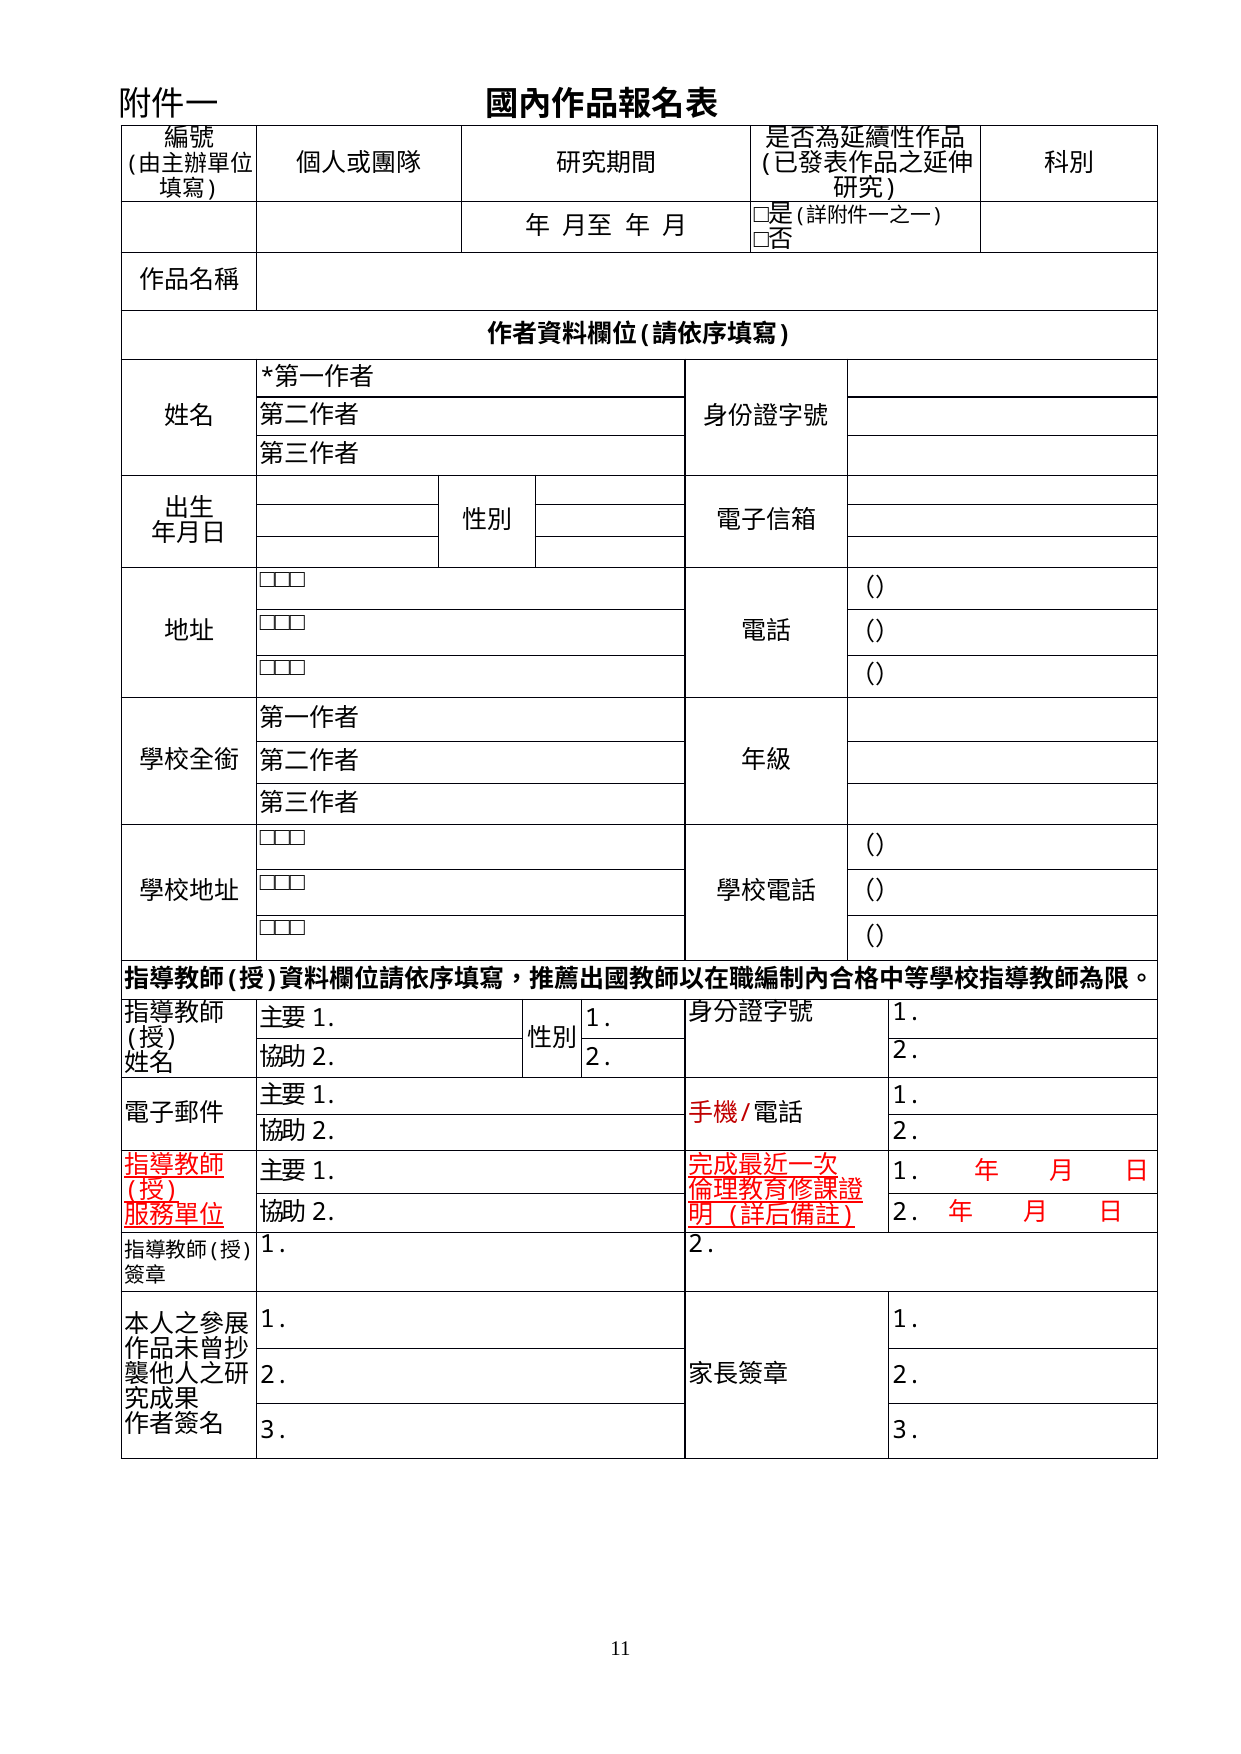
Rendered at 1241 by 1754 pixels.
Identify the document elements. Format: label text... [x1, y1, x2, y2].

table_cell 3. [257, 1404, 684, 1458]
table_cell （） [848, 610, 1157, 655]
table_cell 地址 [122, 568, 256, 697]
table_cell 出生 年月日 [122, 476, 256, 567]
table_cell □□□ [257, 610, 684, 655]
table_cell （） [848, 825, 1157, 869]
table_cell 本人之參展作品未曾抄襲他人之研究成果 作者簽名 [122, 1292, 256, 1458]
table_cell [981, 202, 1157, 252]
table_cell 年級 [686, 698, 847, 824]
table_cell [536, 476, 684, 504]
table_cell 姓名 [122, 360, 256, 474]
table_cell [536, 537, 684, 567]
table_cell [257, 253, 1157, 310]
table_cell （） [848, 916, 1157, 960]
table_cell 第一作者 [257, 698, 684, 741]
table_cell [848, 698, 1157, 741]
table_cell 手機/電話 [686, 1078, 888, 1150]
table_header 研究期間 [462, 126, 750, 201]
table_cell 2. [257, 1349, 684, 1403]
table_cell 學校電話 [686, 825, 847, 960]
table_cell 2. [889, 1039, 1157, 1077]
table_cell 年 月 日 [889, 1194, 1157, 1232]
table_cell 1. [889, 1078, 1157, 1113]
table_cell 主要1. [257, 1000, 522, 1038]
table_cell 指導教師(授) 服務單位 [122, 1151, 256, 1232]
table_cell （） [848, 870, 1157, 914]
table_cell [536, 505, 684, 536]
table_cell 第三作者 [257, 436, 684, 474]
table_cell 2. [582, 1039, 684, 1077]
table_cell [848, 537, 1157, 567]
table_cell 1. [257, 1292, 684, 1348]
table_cell 家長簽章 [686, 1292, 888, 1458]
table_cell 主要1. [257, 1151, 684, 1193]
table_cell 學校地址 [122, 825, 256, 960]
table_cell 協助2. [257, 1039, 522, 1077]
table_cell 年 月 日 [889, 1151, 1157, 1193]
table_cell 主要1. [257, 1078, 684, 1113]
table_cell 完成最近一次 倫理教育修課證明 (詳后備註) [686, 1151, 888, 1232]
table_cell [848, 742, 1157, 783]
table_cell [848, 476, 1157, 504]
table_cell 1. [257, 1233, 684, 1291]
table_cell 2. [686, 1233, 1157, 1291]
table_cell 指導教師(授) 簽章 [122, 1233, 256, 1291]
table_header 編號 (由主辦單位填寫) [122, 126, 256, 201]
table_cell 1. [889, 1292, 1157, 1348]
table_cell 作者資料欄位(請依序填寫) [122, 311, 1157, 358]
table_cell [848, 784, 1157, 824]
table_cell 第二作者 [257, 398, 684, 435]
table_cell 性別 [439, 476, 535, 567]
table_cell 2. [889, 1115, 1157, 1150]
table_cell 指導教師(授) 姓名 [122, 1000, 256, 1077]
table_cell 1. [889, 1000, 1157, 1038]
table_cell 電子郵件 [122, 1078, 256, 1150]
table_cell 2. [889, 1349, 1157, 1403]
table_cell □□□ [257, 916, 684, 960]
table_cell [122, 202, 256, 252]
table_cell □□□ [257, 825, 684, 869]
table_cell *第一作者 [257, 360, 684, 396]
text 附件一 國內作品報名表 [118, 75, 1122, 125]
table_cell [257, 505, 438, 536]
table_cell 電話 [686, 568, 847, 697]
table_cell 協助2. [257, 1194, 684, 1232]
table_cell 3. [889, 1404, 1157, 1458]
table_cell □□□ [257, 568, 684, 609]
table_cell （） [848, 568, 1157, 609]
table_cell 第三作者 [257, 784, 684, 824]
table_cell 身分證字號 [686, 1000, 888, 1077]
table_cell □□□ [257, 870, 684, 914]
table_cell 性別 [523, 1000, 581, 1077]
table_cell 電子信箱 [686, 476, 847, 567]
table_cell 年 月至 年 月 [462, 202, 750, 252]
table_cell [848, 436, 1157, 474]
table_header 是否為延續性作品(已發表作品之延伸研究) [751, 126, 980, 201]
table_cell 作品名稱 [122, 253, 256, 310]
table_cell 協助2. [257, 1115, 684, 1150]
table_cell [848, 398, 1157, 435]
table_cell （） [848, 656, 1157, 697]
table_cell 指導教師(授)資料欄位請依序填寫，推薦出國教師以在職編制內合格中等學校指導教師為限。 [122, 961, 1157, 999]
table_header 科別 [981, 126, 1157, 201]
table_cell [257, 537, 438, 567]
table_cell □是(詳附件一之一) □否 [751, 202, 980, 252]
table_cell [257, 476, 438, 504]
table_cell [257, 202, 461, 252]
table_cell [848, 505, 1157, 536]
table_cell 1. [582, 1000, 684, 1038]
table_cell 學校全銜 [122, 698, 256, 824]
table_cell 第二作者 [257, 742, 684, 783]
table_cell □□□ [257, 656, 684, 697]
table_header 個人或團隊 [257, 126, 461, 201]
table_cell [848, 360, 1157, 396]
table_cell 身份證字號 [686, 360, 847, 474]
